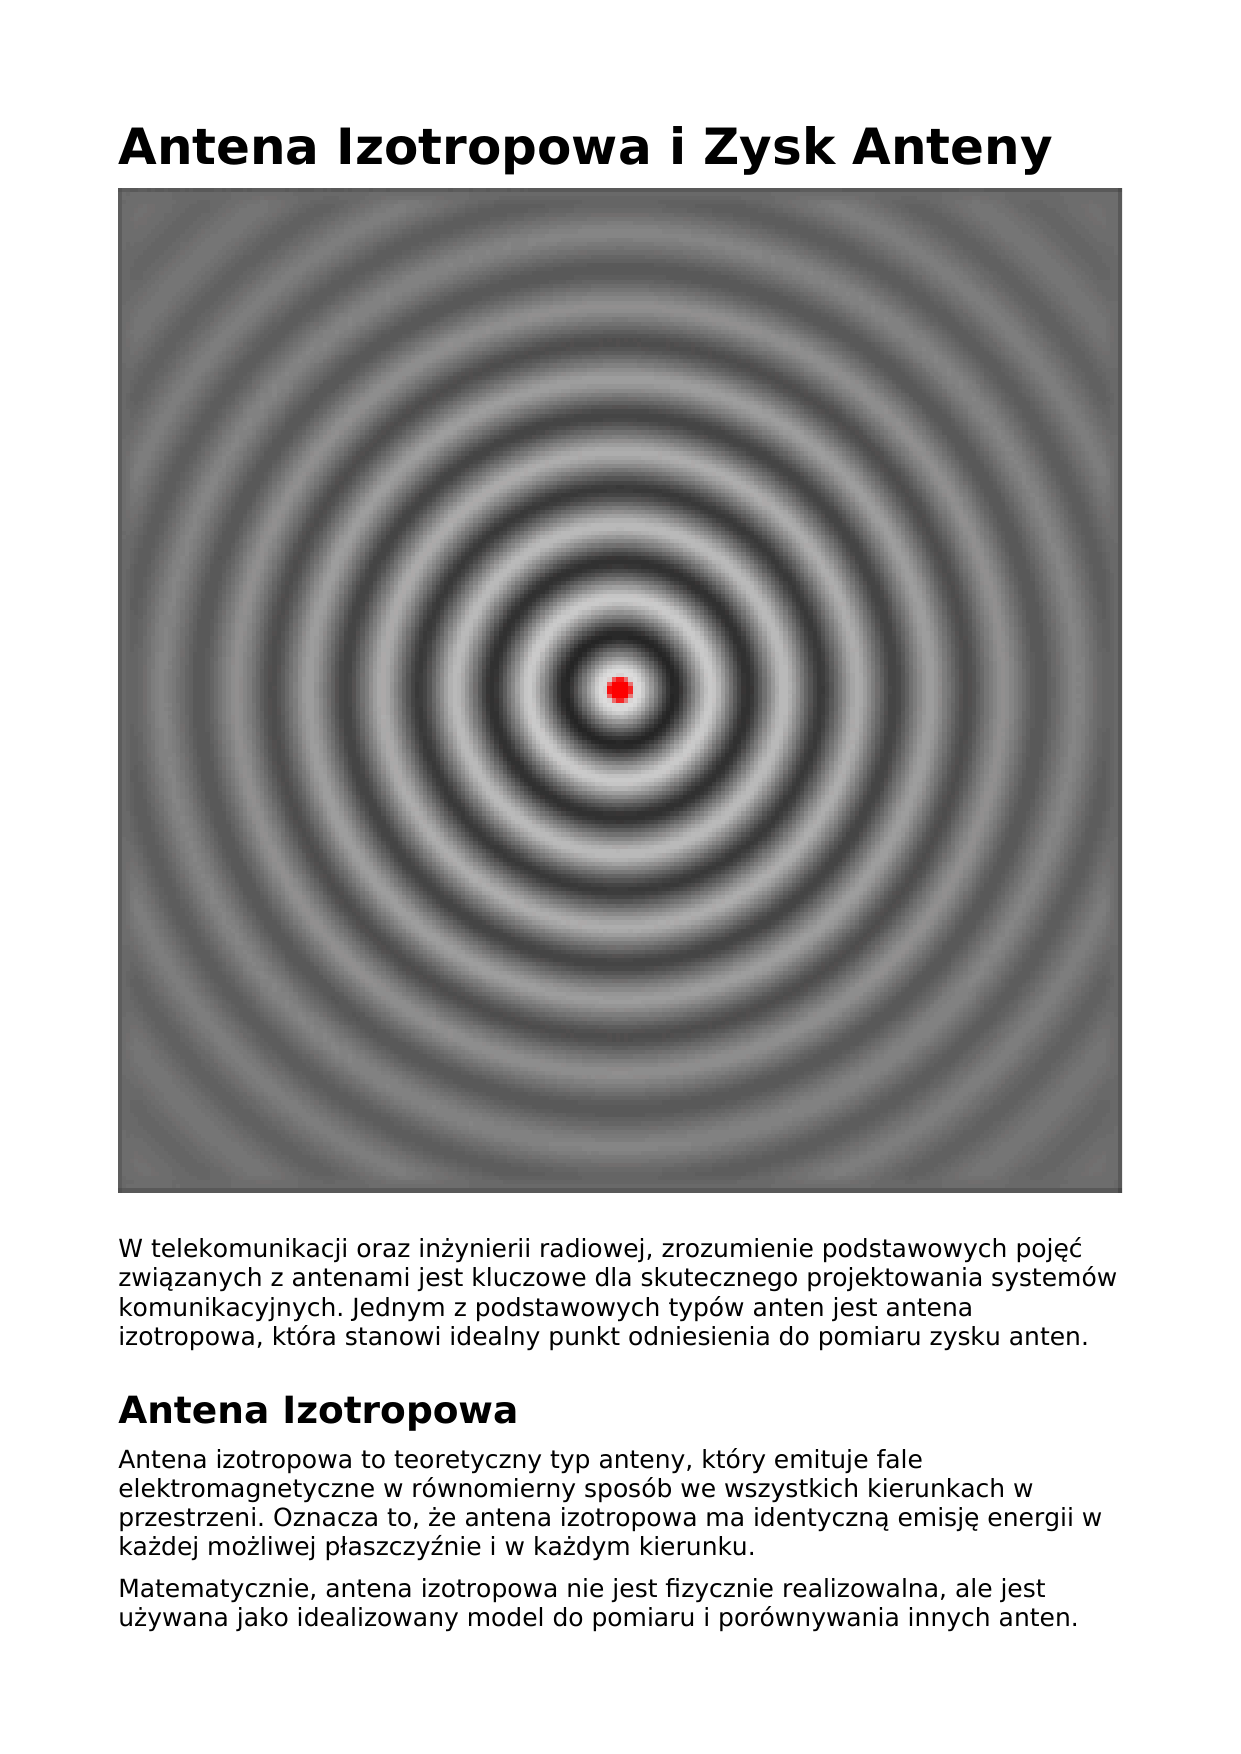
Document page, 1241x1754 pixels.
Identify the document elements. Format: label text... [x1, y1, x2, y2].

picture [118, 188, 1123, 1193]
subtitle Antena Izotropowa i Zysk Anteny [118, 118, 1122, 176]
text Matematycznie, antena izotropowa nie jest fizycznie realizowalna, ale jest używana jako idealizowany model do pomiaru i porównywania innych anten. [118, 1574, 1122, 1632]
text W telekomunikacji oraz inżynierii radiowej, zrozumienie podstawowych pojęć związanych z antenami jest kluczowe dla skutecznego projektowania systemów komunikacyjnych. Jednym z podstawowych typów anten jest antena izotropowa, która stanowi idealny punkt odniesienia do pomiaru zysku anten. [118, 1234, 1122, 1351]
text Antena izotropowa to teoretyczny typ anteny, który emituje fale elektromagnetyczne w równomierny sposób we wszystkich kierunkach w przestrzeni. Oznacza to, że antena izotropowa ma identyczną emisję energii w każdej możliwej płaszczyźnie i w każdym kierunku. [118, 1445, 1122, 1561]
subtitle Antena Izotropowa [118, 1389, 1122, 1432]
